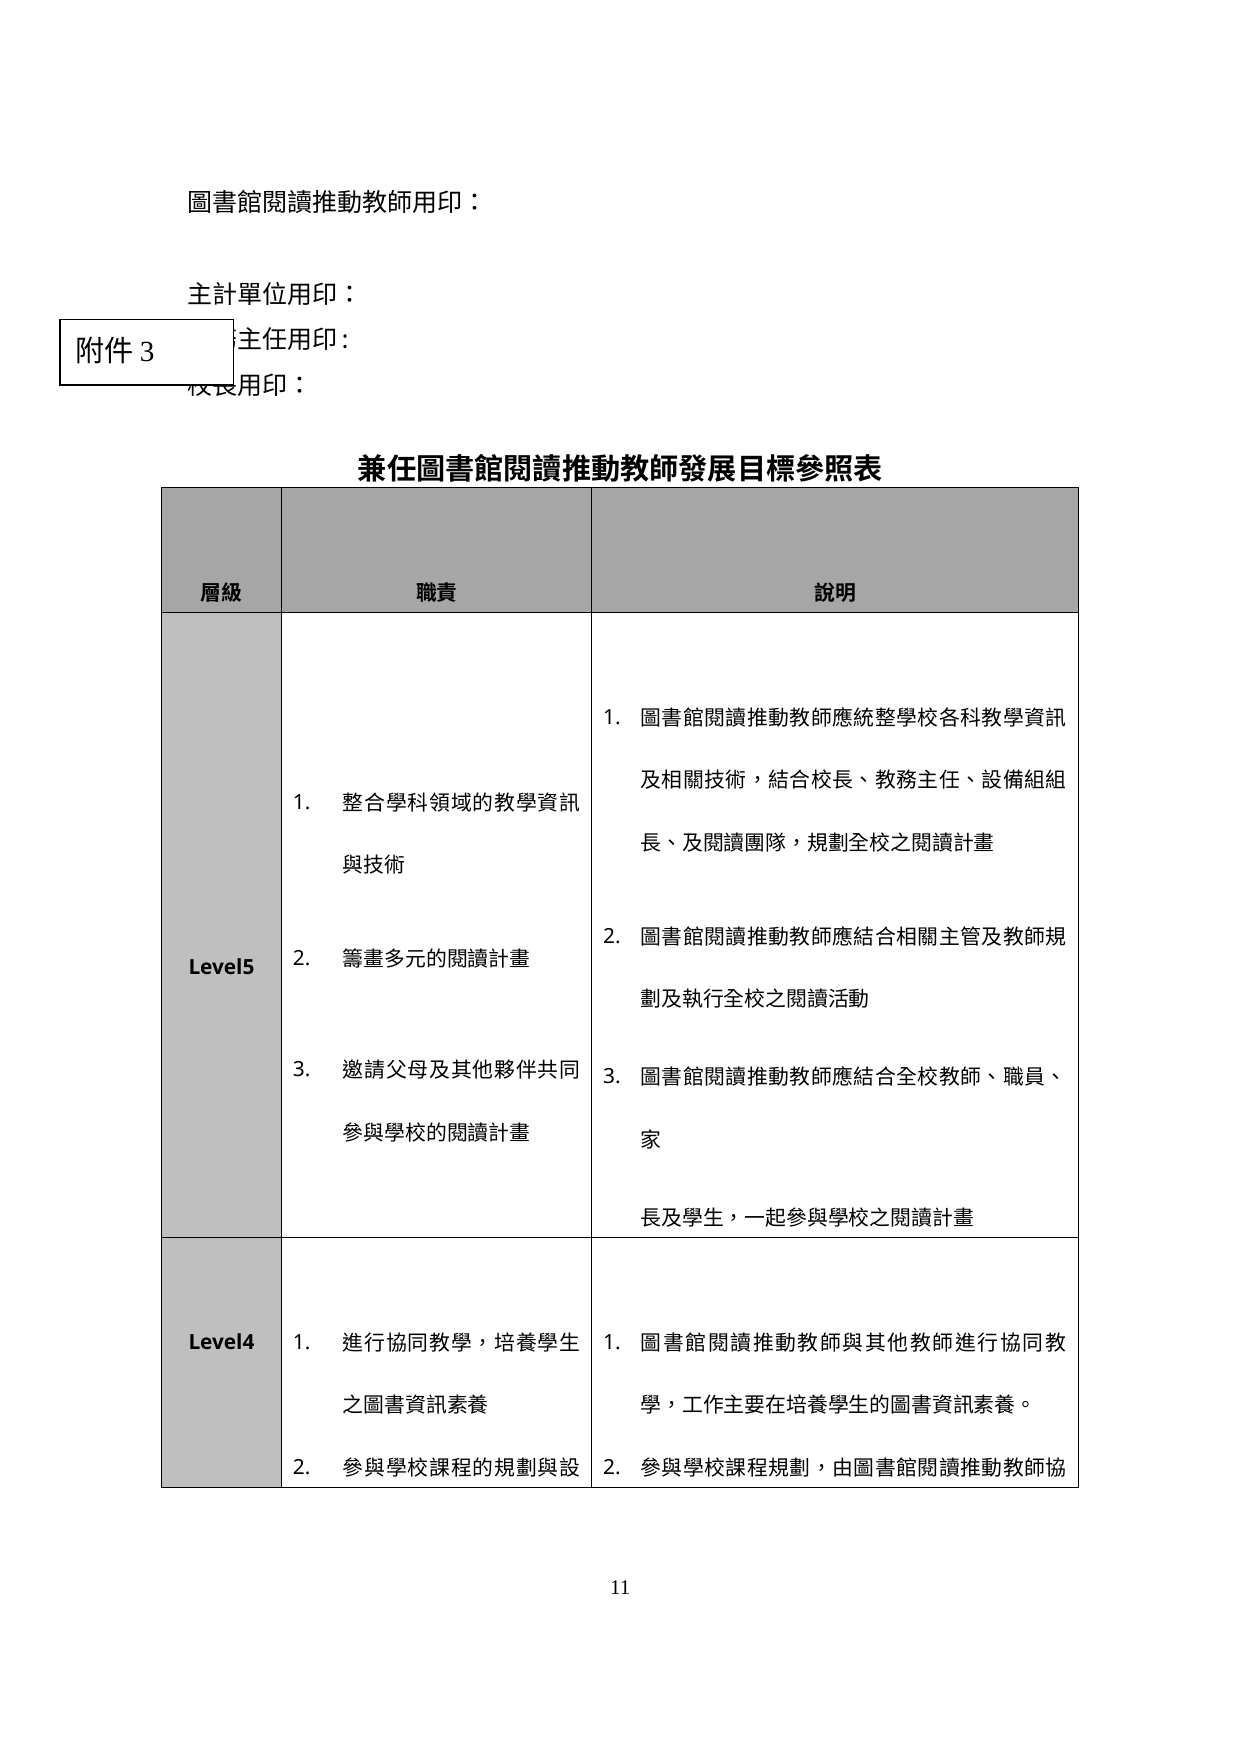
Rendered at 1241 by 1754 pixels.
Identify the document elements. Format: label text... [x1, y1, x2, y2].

text 主計單位用印： [187, 266, 1059, 312]
table_cell 圖書館閱讀推動教師應統整學校各科教學資訊及相關技術，結合校長、教務主任、設備組組長、及閱讀團隊，規劃全校之閱讀計畫 圖書館閱讀推動教師應結合相關主管及教師規劃及執行全校之閱讀活動 圖書館閱讀推動教師應結合全校教師、職員、家 長及學生，一起參與學校之閱讀計畫 [592, 613, 1078, 1237]
table_header 職責 [282, 488, 591, 612]
text 兼任圖書館閱讀推動教師發展目標參照表 [187, 425, 1053, 487]
table_header 說明 [592, 488, 1078, 612]
table_cell Level4 [162, 1238, 281, 1487]
table_cell 圖書館閱讀推動教師與其他教師進行協同教學，工作主要在培養學生的圖書資訊素養。 參與學校課程規劃，由圖書館閱讀推動教師協 [592, 1238, 1078, 1487]
text 教務主任用印: [187, 312, 1059, 358]
text 兼任圖書館閱讀推動教師發展目標參照表 [61, 320, 233, 384]
text 圖書館閱讀推動教師用印： [187, 175, 1059, 221]
text 校長用印： [187, 358, 1059, 404]
table_cell 整合學科領域的教學資訊與技術 籌畫多元的閱讀計畫 邀請父母及其他夥伴共同參與學校的閱讀計畫 [282, 613, 591, 1237]
table_header 層級 [162, 488, 281, 612]
table_cell Level5 [162, 613, 281, 1237]
table_cell 進行協同教學，培養學生之圖書資訊素養 參與學校課程的規劃與設計，以提升學生的閱讀理解能力。 [282, 1238, 591, 1487]
text 附件3 [75, 327, 218, 370]
